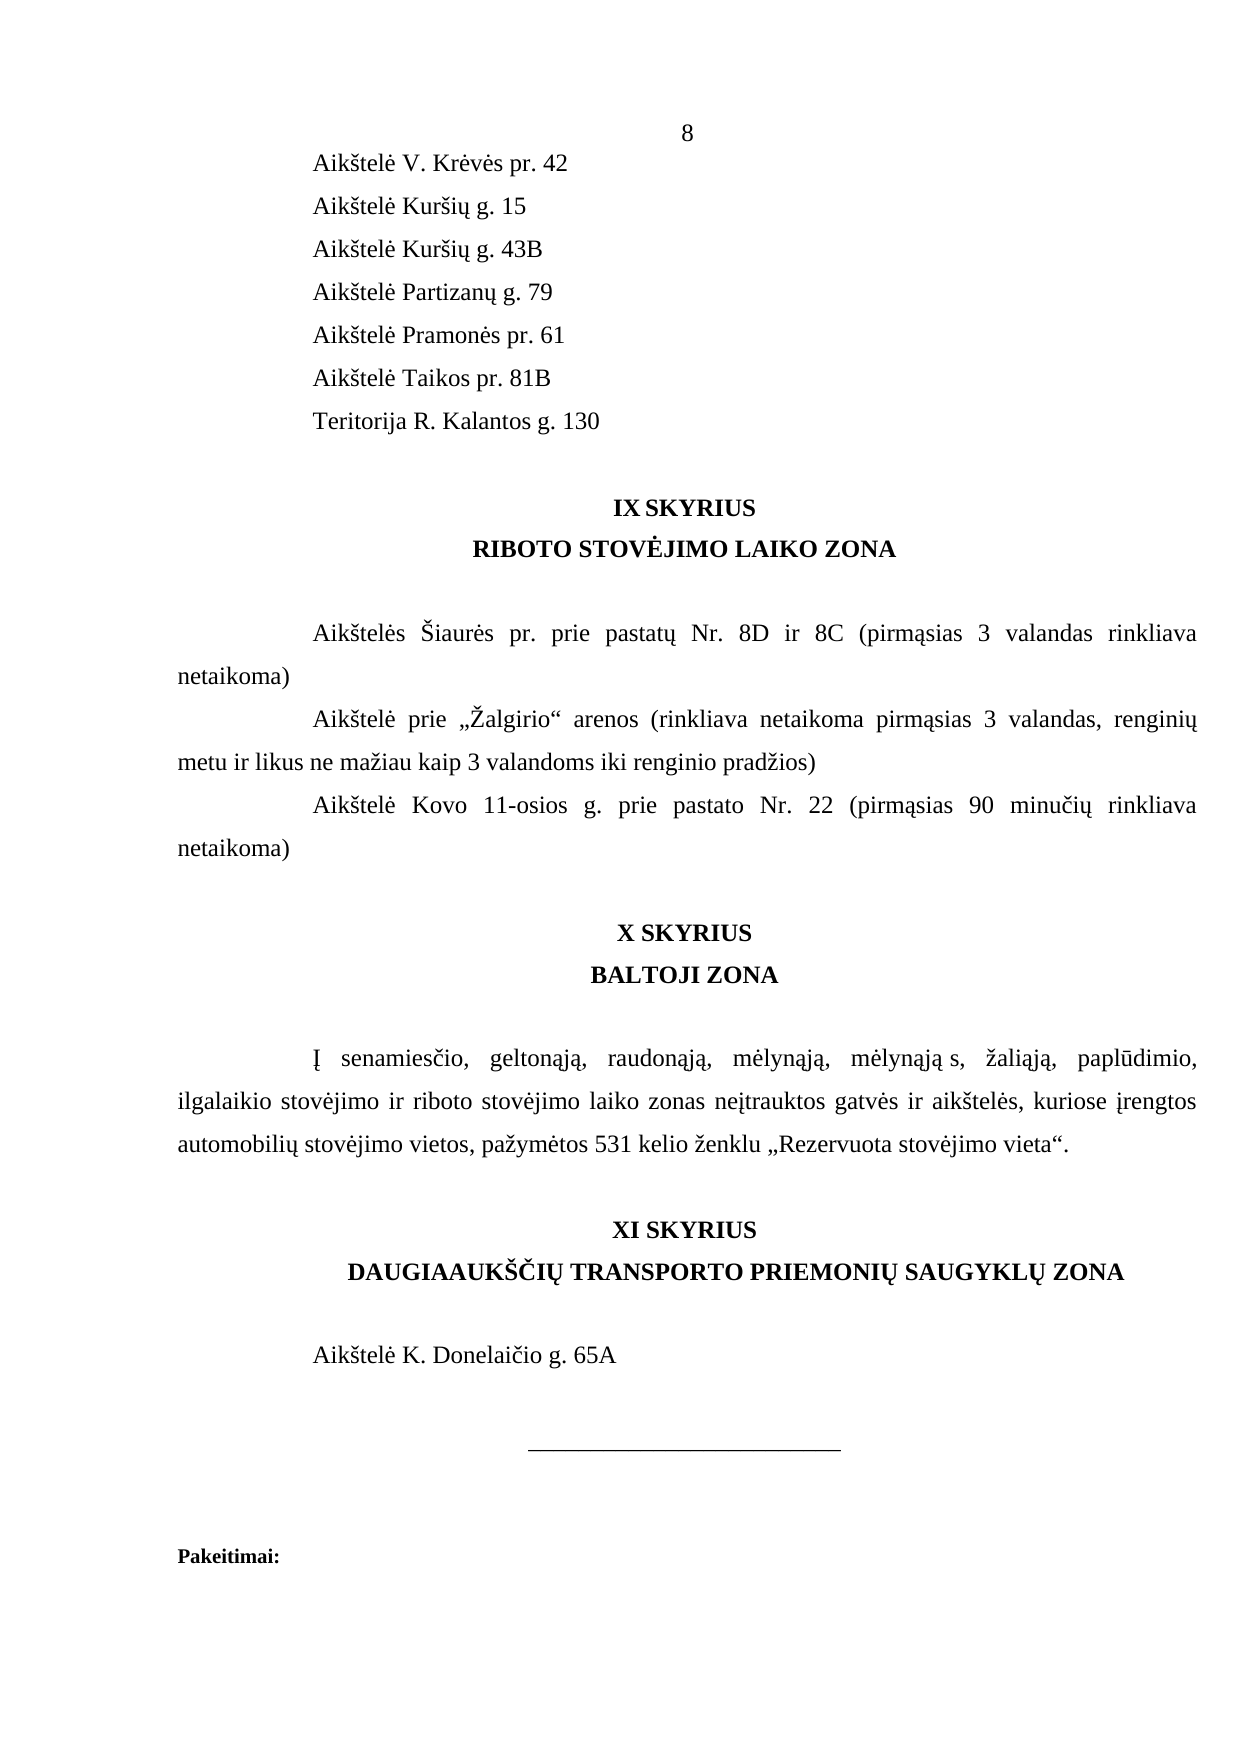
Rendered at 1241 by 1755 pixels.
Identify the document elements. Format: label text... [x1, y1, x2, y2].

text Aikštelė Kuršių g. 15 [177, 191, 1198, 219]
text Aikštelės Šiaurės pr. prie pastatų Nr. 8D ir 8C (pirmąsias 3 valandas rinkliava netaikoma) [177, 618, 1198, 689]
text _________________________ [177, 1425, 1198, 1454]
text XI SKYRIUS [177, 1216, 1198, 1244]
text Aikštelė prie „Žalgirio“ arenos (rinkliava netaikoma pirmąsias 3 valandas, renginių metu ir likus ne mažiau kaip 3 valandoms iki renginio pradžios) [177, 704, 1198, 776]
text RIBOTO STOVĖJIMO LAIKO ZONA [177, 534, 1198, 563]
text Į senamiesčio, geltonąją, raudonąją, mėlynąją, mėlynąją s, žaliąją, paplūdimio, ilgalaikio stovėjimo ir riboto stovėjimo laiko zonas neįtrauktos gatvės ir aikštelės, kuriose įrengtos automobilių stovėjimo vietos, pažymėtos 531 kelio ženklu „Rezervuota stovėjimo vieta“. [177, 1043, 1198, 1158]
text IX SKYRIUS [177, 493, 1198, 521]
text Aikštelė Kuršių g. 43B [177, 234, 1198, 263]
text Aikštelė Taikos pr. 81B [177, 363, 1198, 392]
text Aikštelė K. Donelaičio g. 65A [177, 1341, 1198, 1369]
text X SKYRIUS [177, 918, 1198, 947]
text Aikštelė Pramonės pr. 61 [177, 320, 1198, 349]
text Pakeitimai: [177, 1544, 1198, 1568]
text DAUGIAAUKŠČIŲ TRANSPORTO PRIEMONIŲ SAUGYKLŲ ZONA [177, 1257, 1198, 1286]
text BALTOJI ZONA [177, 960, 1198, 988]
text Aikštelė Partizanų g. 79 [177, 277, 1198, 306]
text Aikštelė V. Krėvės pr. 42 [177, 148, 1198, 176]
text Teritorija R. Kalantos g. 130 [177, 406, 1198, 435]
text Aikštelė Kovo 11-osios g. prie pastato Nr. 22 (pirmąsias 90 minučių rinkliava netaikoma) [177, 790, 1198, 862]
